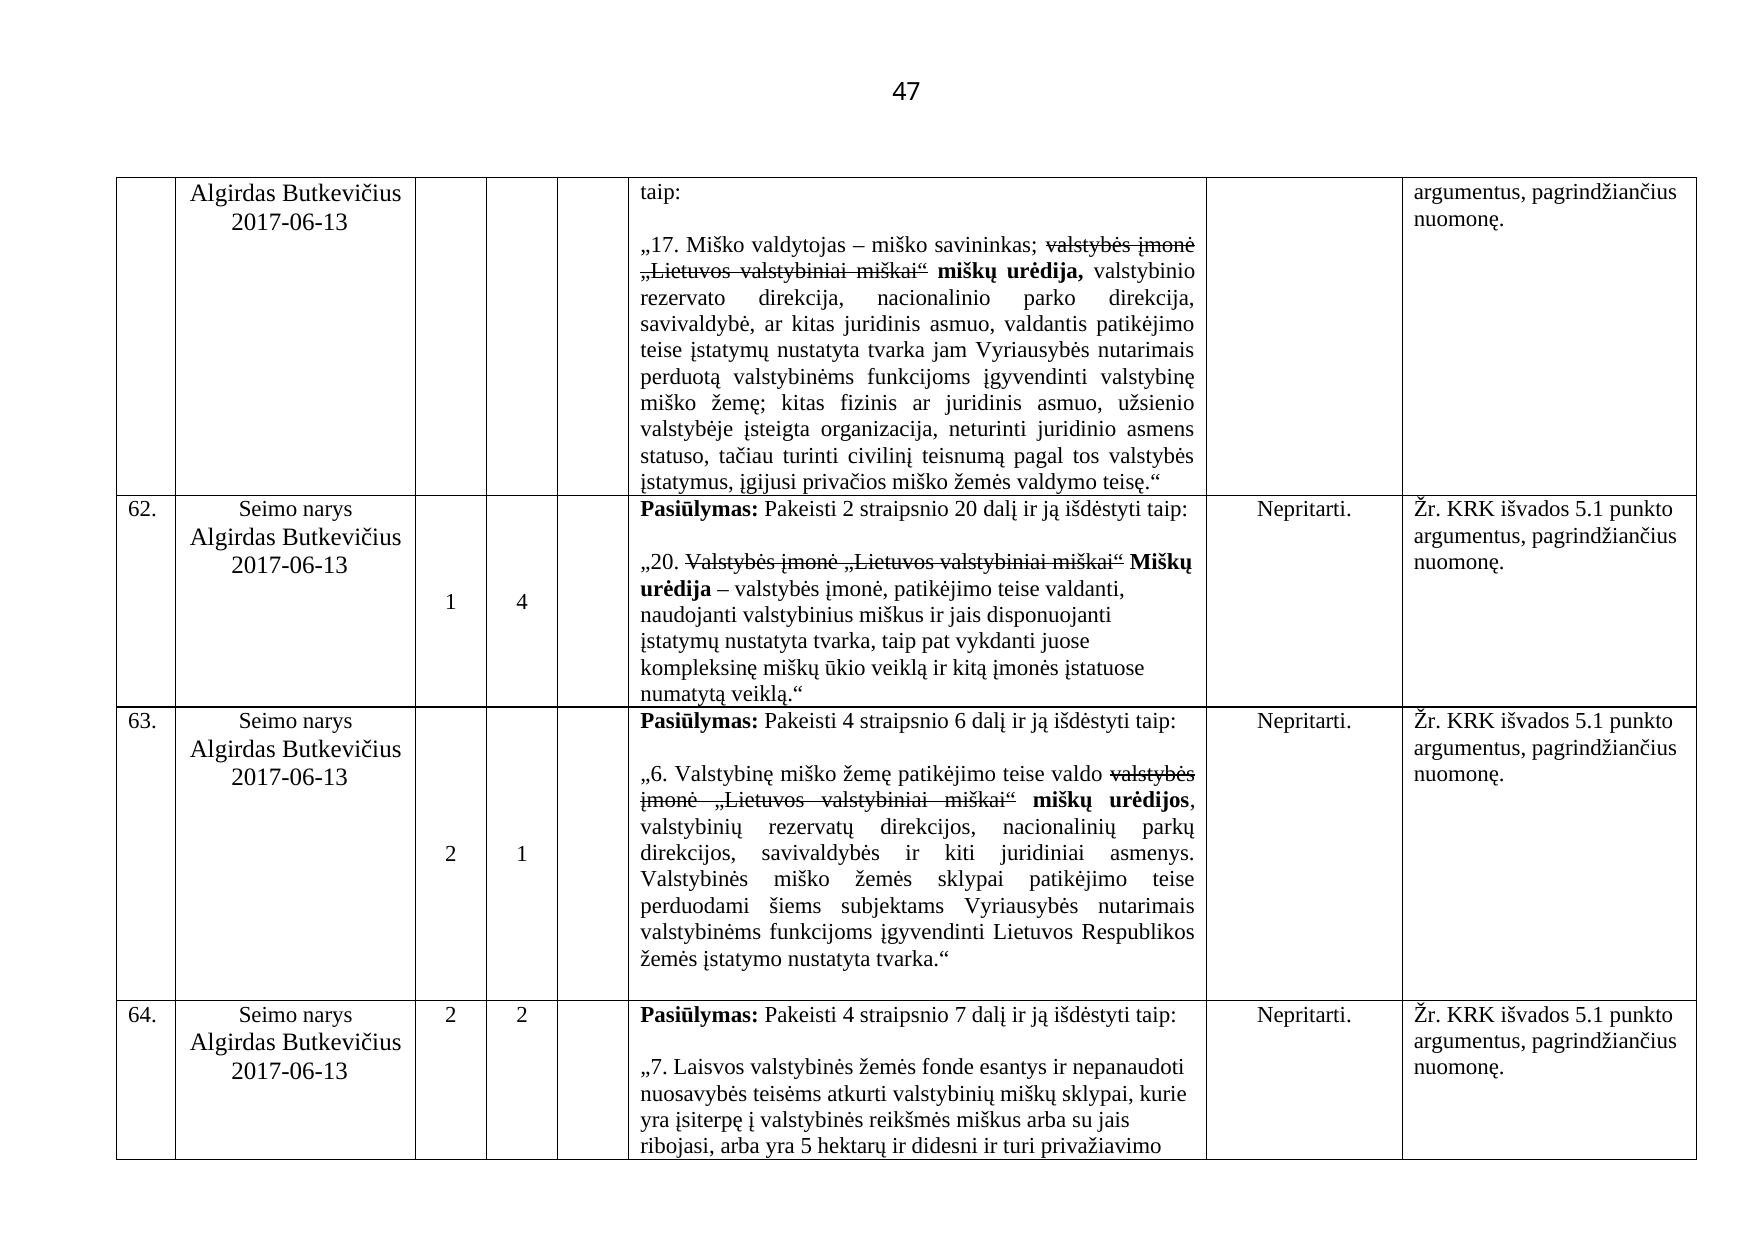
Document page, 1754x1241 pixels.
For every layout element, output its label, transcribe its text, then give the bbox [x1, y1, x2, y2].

table_cell [1207, 178, 1402, 494]
table_cell Žr. KRK išvados 5.1 punkto argumentus, pagrindžiančius nuomonę. [1403, 1001, 1696, 1159]
table_cell [416, 178, 486, 494]
table_cell 63. [117, 708, 175, 1000]
table_cell 2 [487, 1001, 557, 1159]
table_cell Nepritarti. [1207, 496, 1402, 706]
table_cell Žr. KRK išvados 5.1 punkto argumentus, pagrindžiančius nuomonę. [1403, 496, 1696, 706]
table_cell 4 [487, 496, 557, 706]
table_cell [558, 708, 628, 1000]
table_cell Nepritarti. [1207, 1001, 1402, 1159]
table_cell [487, 178, 557, 494]
table_cell [558, 496, 628, 706]
table_cell 64. [117, 1001, 175, 1159]
table_cell Seimo narys Algirdas Butkevičius 2017-06-13 [176, 1001, 415, 1159]
table_cell 62. [117, 496, 175, 706]
table_cell 2 [416, 708, 486, 1000]
table_cell Pasiūlymas: Pakeisti 4 straipsnio 7 dalį ir ją išdėstyti taip: „7. Laisvos valstybinės žemės fonde esantys ir nepanaudoti nuosavybės teisėms atkurti valstybinių miškų sklypai, kurie yra įsiterpę į valstybinės reikšmės miškus arba su jais ribojasi, arba yra 5 hektarų ir didesni ir turi privažiavimo [629, 1001, 1206, 1159]
table_cell Nepritarti. [1207, 708, 1402, 1000]
table_cell [558, 178, 628, 494]
table_cell Pasiūlymas: Pakeisti 2 straipsnio 20 dalį ir ją išdėstyti taip: „20. Valstybės įmonė „Lietuvos valstybiniai miškai“ Miškų urėdija – valstybės įmonė, patikėjimo teise valdanti, naudojanti valstybinius miškus ir jais disponuojanti įstatymų nustatyta tvarka, taip pat vykdanti juose kompleksinę miškų ūkio veiklą ir kitą įmonės įstatuose numatytą veiklą.“ [629, 496, 1206, 706]
table_cell [558, 1001, 628, 1159]
table_cell argumentus, pagrindžiančius nuomonę. [1403, 178, 1696, 494]
table_cell Seimo narys Algirdas Butkevičius 2017-06-13 [176, 708, 415, 1000]
table_cell 1 [487, 708, 557, 1000]
table_cell Žr. KRK išvados 5.1 punkto argumentus, pagrindžiančius nuomonę. [1403, 708, 1696, 1000]
table_cell [117, 178, 175, 494]
table_cell Algirdas Butkevičius 2017-06-13 [176, 178, 415, 494]
table_cell 2 [416, 1001, 486, 1159]
table_cell taip: „17. Miško valdytojas – miško savininkas; valstybės įmonė „Lietuvos valstybiniai miškai“ miškų urėdija, valstybinio rezervato direkcija, nacionalinio parko direkcija, savivaldybė, ar kitas juridinis asmuo, valdantis patikėjimo teise įstatymų nustatyta tvarka jam Vyriausybės nutarimais perduotą valstybinėms funkcijoms įgyvendinti valstybinę miško žemę; kitas fizinis ar juridinis asmuo, užsienio valstybėje įsteigta organizacija, neturinti juridinio asmens statuso, tačiau turinti civilinį teisnumą pagal tos valstybės įstatymus, įgijusi privačios miško žemės valdymo teisę.“ [629, 178, 1206, 494]
table_cell Pasiūlymas: Pakeisti 4 straipsnio 6 dalį ir ją išdėstyti taip: „6. Valstybinę miško žemę patikėjimo teise valdo valstybės įmonė „Lietuvos valstybiniai miškai“ miškų urėdijos, valstybinių rezervatų direkcijos, nacionalinių parkų direkcijos, savivaldybės ir kiti juridiniai asmenys. Valstybinės miško žemės sklypai patikėjimo teise perduodami šiems subjektams Vyriausybės nutarimais valstybinėms funkcijoms įgyvendinti Lietuvos Respublikos žemės įstatymo nustatyta tvarka.“ [629, 708, 1206, 1000]
table_cell 1 [416, 496, 486, 706]
table_cell Seimo narys Algirdas Butkevičius 2017-06-13 [176, 496, 415, 706]
